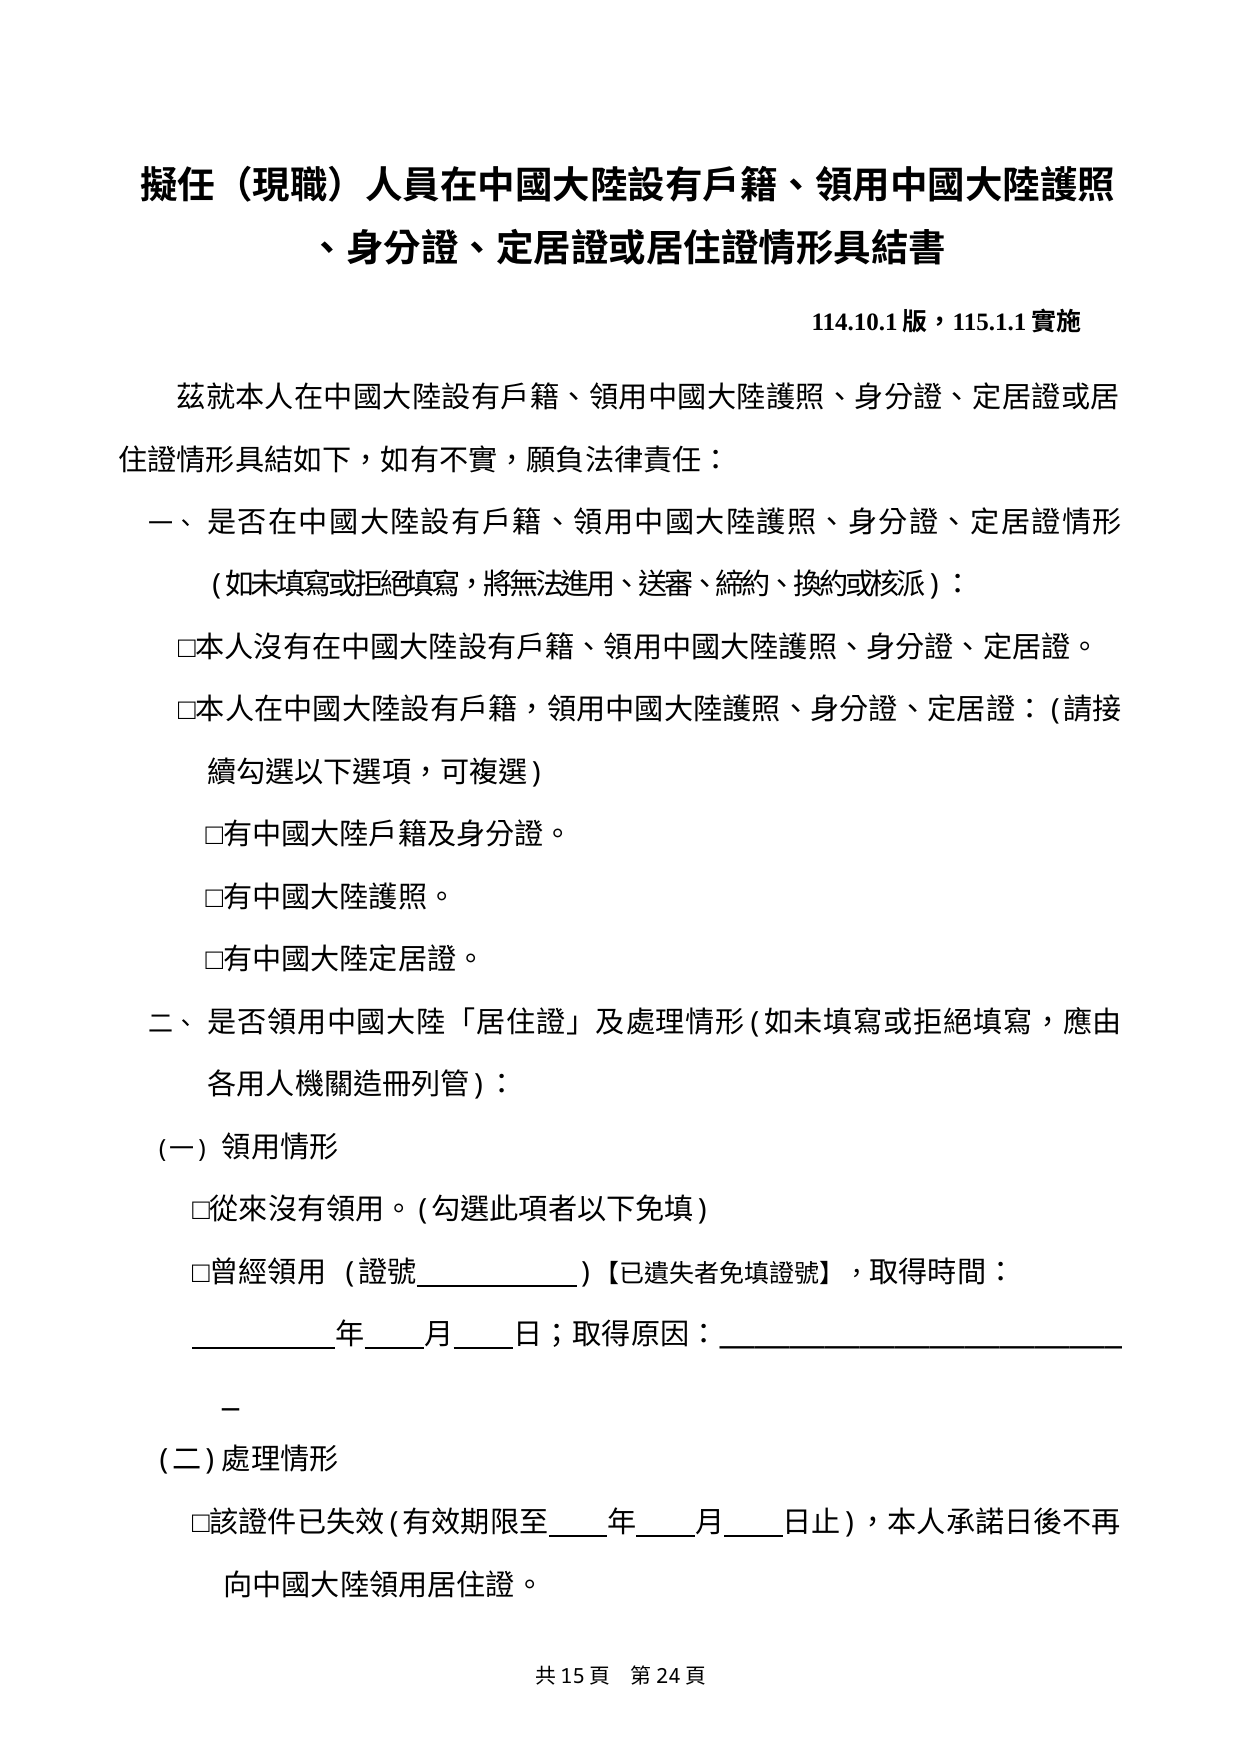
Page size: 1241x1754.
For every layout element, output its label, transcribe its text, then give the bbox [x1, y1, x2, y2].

list 處理情形 [154, 1416, 1122, 1478]
list 是否在中國大陸設有戶籍、領用中國大陸護照、身分證、定居證情形(如未填寫或拒絕填寫，將無法進用、送審、締約、換約或核派)： [148, 478, 1122, 603]
text □曾經領用 (證號 )【已遺失者免填證號】，取得時間： [192, 1228, 1122, 1291]
list 是否領用中國大陸「居住證」及處理情形(如未填寫或拒絕填寫，應由各用人機關造冊列管)： [148, 978, 1122, 1103]
text □有中國大陸戶籍及身分證。 [205, 791, 1122, 853]
list 領用情形 [154, 1103, 1122, 1166]
text □有中國大陸護照。 [205, 853, 1122, 916]
text □該證件已失效(有效期限至 年 月 日止)，本人承諾日後不再向中國大陸領用居住證。 [192, 1478, 1122, 1603]
text 茲就本人在中國大陸設有戶籍、領用中國大陸護照、身分證、定居證或居住證情形具結如下，如有不實，願負法律責任： [118, 353, 1122, 478]
text □有中國大陸定居證。 [205, 916, 1122, 978]
text 年 月 日；取得原因：________________________ [192, 1291, 1122, 1416]
text 擬任（現職）人員在中國大陸設有戶籍、領用中國大陸護照、身分證、定居證或居住證情形具結書 [133, 141, 1122, 266]
text □從來沒有領用。(勾選此項者以下免填) [192, 1166, 1122, 1228]
text □本人沒有在中國大陸設有戶籍、領用中國大陸護照、身分證、定居證。 [178, 603, 1122, 666]
text 114.10.1版，115.1.1實施 [133, 278, 1122, 341]
text □本人在中國大陸設有戶籍，領用中國大陸護照、身分證、定居證：(請接續勾選以下選項，可複選) [178, 666, 1122, 791]
